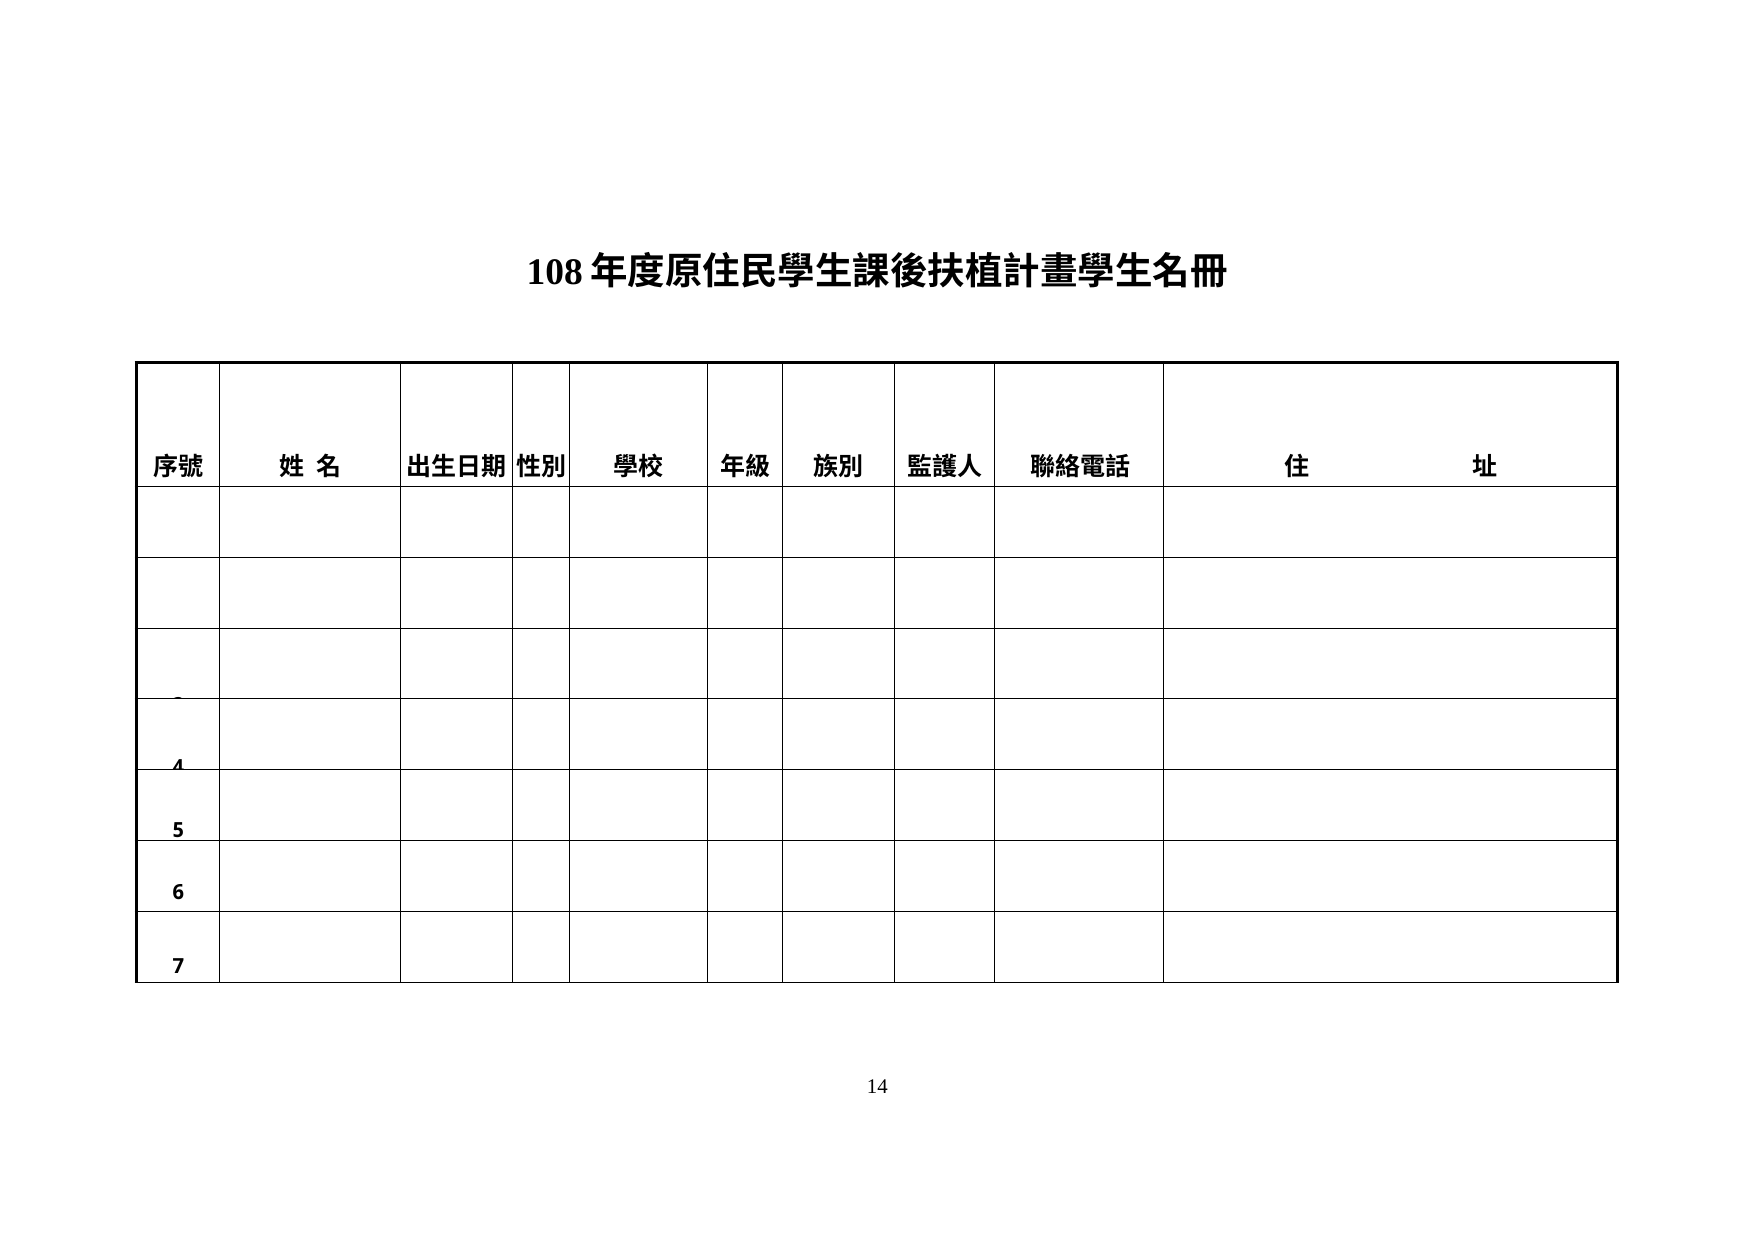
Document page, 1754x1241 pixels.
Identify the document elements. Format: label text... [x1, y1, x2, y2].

table_cell [995, 487, 1163, 557]
table_cell [708, 558, 782, 627]
table_cell [513, 770, 569, 840]
table_cell 2 [138, 558, 219, 627]
table_cell [401, 912, 512, 982]
table_cell [708, 912, 782, 982]
table_cell 7 [138, 912, 219, 982]
table_header 監護人 [895, 364, 994, 486]
table_cell [401, 629, 512, 698]
table_cell [220, 629, 400, 698]
table_header 序號 [138, 364, 219, 486]
table_cell [220, 841, 400, 911]
table_cell [570, 770, 707, 840]
table_cell [220, 558, 400, 627]
table_cell [220, 699, 400, 769]
table_cell [895, 770, 994, 840]
table_cell [513, 699, 569, 769]
table_cell [783, 487, 894, 557]
table_cell [783, 699, 894, 769]
table_cell [995, 629, 1163, 698]
table_cell [570, 487, 707, 557]
table_cell [513, 558, 569, 627]
table_cell 3 [138, 629, 219, 698]
table_cell [995, 558, 1163, 627]
table_cell [570, 841, 707, 911]
table_header 性別 [513, 364, 569, 486]
table_cell [783, 629, 894, 698]
table_cell 1 [138, 487, 219, 557]
table_cell [513, 841, 569, 911]
table_cell [220, 487, 400, 557]
table_cell [1164, 558, 1616, 627]
table_header 姓 名 [220, 364, 400, 486]
table_cell [570, 629, 707, 698]
table_cell [1164, 699, 1616, 769]
table_cell [783, 558, 894, 627]
table_header 聯絡電話 [995, 364, 1163, 486]
table_cell [708, 699, 782, 769]
table_cell [401, 487, 512, 557]
table_cell 5 [138, 770, 219, 840]
table_cell [783, 912, 894, 982]
table_header 學校 [570, 364, 707, 486]
table_header 年級 [708, 364, 782, 486]
table_cell [1164, 770, 1616, 840]
table_cell [895, 841, 994, 911]
table_cell [995, 912, 1163, 982]
table_cell [513, 487, 569, 557]
table_cell [1164, 629, 1616, 698]
table_header 住 址 [1164, 364, 1616, 486]
table_cell [570, 558, 707, 627]
table_cell [220, 912, 400, 982]
table_cell [570, 699, 707, 769]
table_cell [783, 841, 894, 911]
table_cell [895, 558, 994, 627]
table_cell [1164, 841, 1616, 911]
table_cell [513, 629, 569, 698]
table_cell [995, 699, 1163, 769]
table_cell [895, 912, 994, 982]
table_cell [401, 699, 512, 769]
table_cell [401, 770, 512, 840]
table_header 出生日期 [401, 364, 512, 486]
table_cell [401, 558, 512, 627]
table_cell [708, 770, 782, 840]
table_cell [708, 841, 782, 911]
table_header 族別 [783, 364, 894, 486]
table_cell [401, 841, 512, 911]
table_cell [1164, 912, 1616, 982]
table_cell [1164, 487, 1616, 557]
table_cell [220, 770, 400, 840]
table_cell [708, 629, 782, 698]
table_cell [570, 912, 707, 982]
table_cell 6 [138, 841, 219, 911]
text 108年度原住民學生課後扶植計畫學生名冊 [148, 241, 1606, 295]
table_cell [995, 770, 1163, 840]
table_cell [895, 699, 994, 769]
table_cell [513, 912, 569, 982]
table_cell [895, 487, 994, 557]
table_cell 4 [138, 699, 219, 769]
table_cell [708, 487, 782, 557]
table_cell [783, 770, 894, 840]
table_cell [895, 629, 994, 698]
table_cell [995, 841, 1163, 911]
